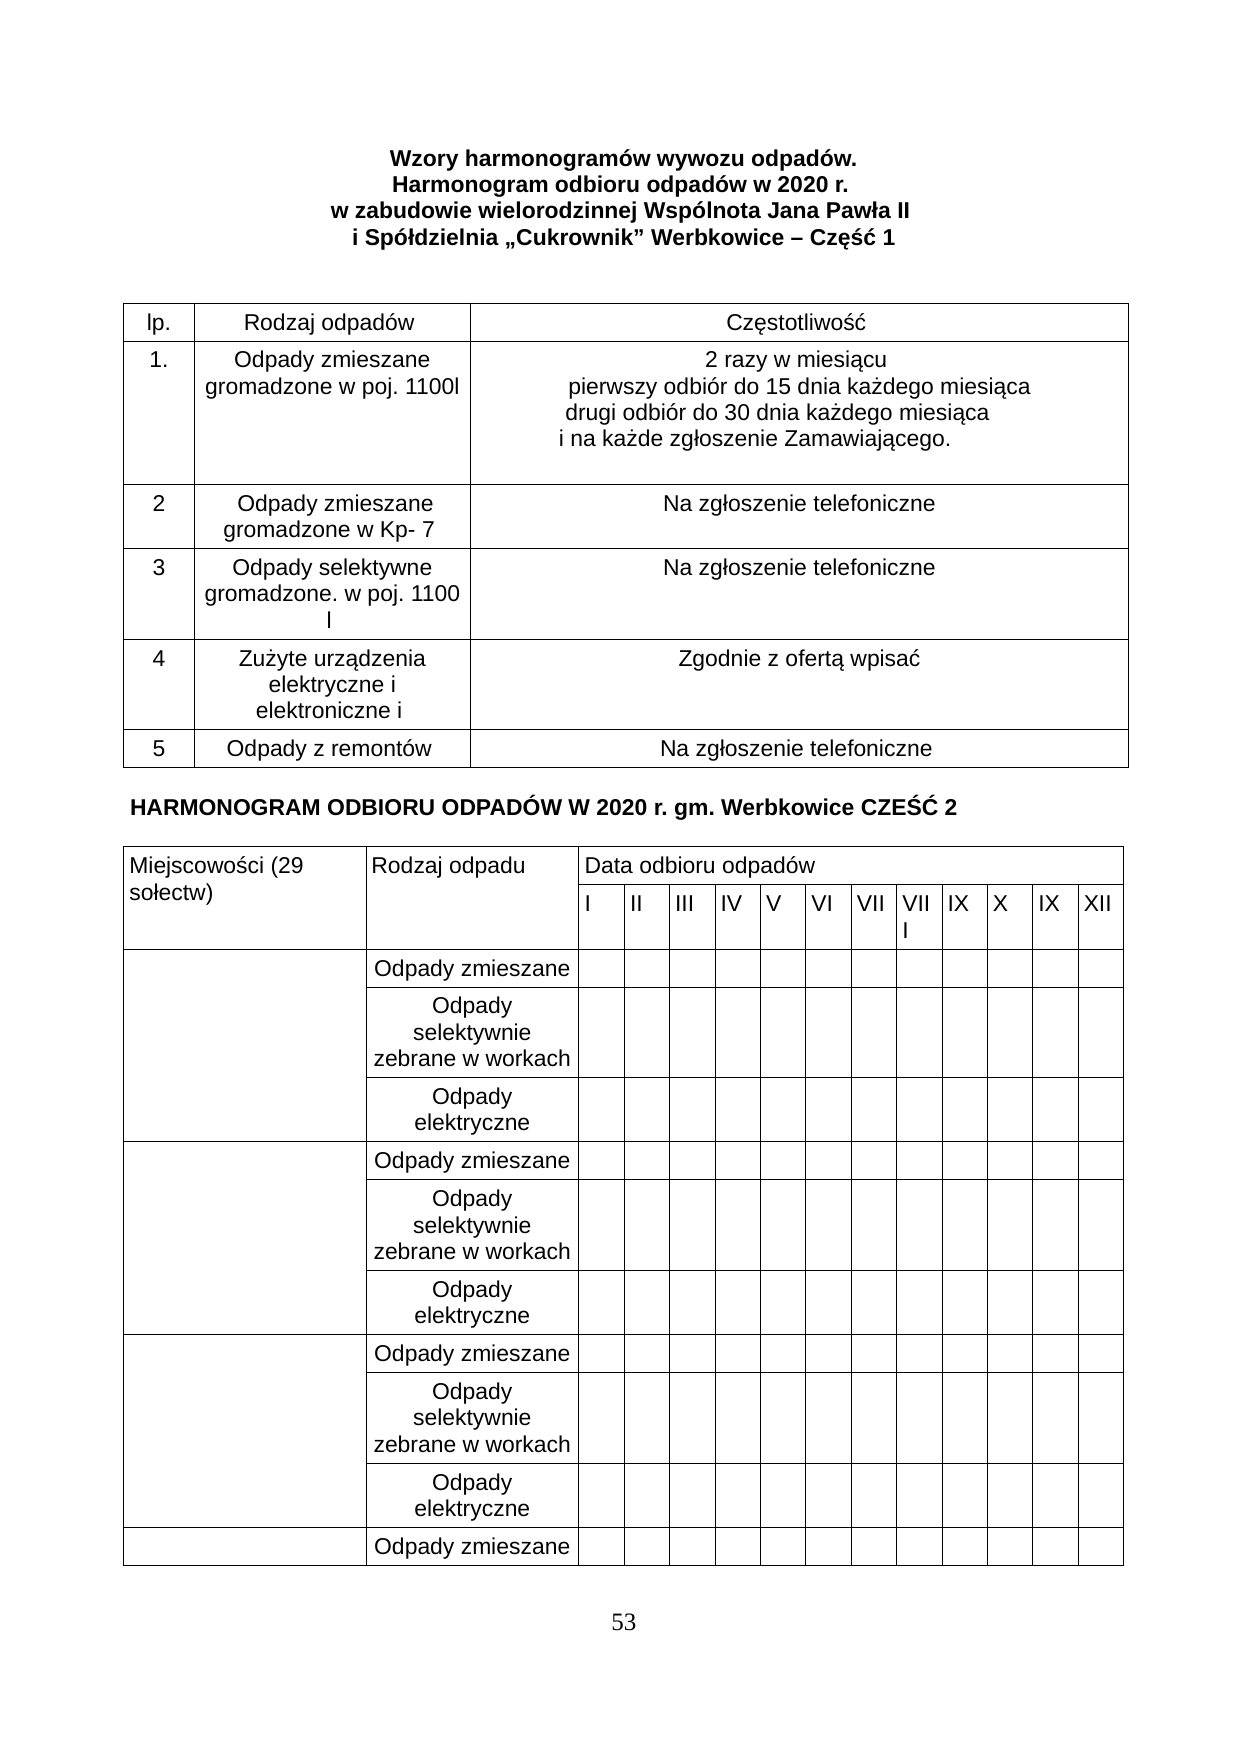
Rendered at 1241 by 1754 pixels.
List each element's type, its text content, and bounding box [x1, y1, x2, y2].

table_cell [988, 950, 1032, 987]
table_cell [943, 1335, 987, 1372]
table_cell [988, 1373, 1032, 1463]
table_cell [943, 988, 987, 1077]
table_cell [579, 1078, 624, 1141]
table_cell [1033, 1373, 1078, 1463]
table_cell [988, 1528, 1032, 1565]
table_cell V [761, 885, 805, 949]
table_cell III [670, 885, 715, 949]
table_cell [1079, 1335, 1123, 1372]
table_cell [943, 1078, 987, 1141]
text Wzory harmonogramów wywozu odpadów. [123, 144, 1123, 171]
table_cell Zgodnie z ofertą wpisać [471, 640, 1128, 729]
table_cell [897, 1373, 942, 1463]
table_cell [943, 1464, 987, 1527]
table_cell [1033, 1142, 1078, 1179]
table_cell Odpady elektryczne [367, 1271, 578, 1334]
table_cell [897, 1335, 942, 1372]
table_cell [716, 1142, 760, 1179]
table_header lp. [124, 304, 194, 341]
table_cell [625, 988, 669, 1077]
table_cell [761, 1373, 805, 1463]
table_cell XII [1079, 885, 1123, 949]
table_cell 4 [124, 640, 194, 729]
table_cell [761, 1528, 805, 1565]
table_cell Odpady elektryczne [367, 1464, 578, 1527]
table_cell [1033, 1464, 1078, 1527]
table_cell [852, 988, 896, 1077]
table_header Data odbioru odpadów [579, 847, 1123, 884]
table_cell [625, 1464, 669, 1527]
table_cell [806, 1142, 851, 1179]
table_cell [761, 988, 805, 1077]
table_header Rodzaj odpadów [195, 304, 470, 341]
table_cell [1079, 988, 1123, 1077]
table_cell [124, 950, 366, 1141]
table_cell [988, 988, 1032, 1077]
table_cell [761, 1464, 805, 1527]
table_cell IX [1033, 885, 1078, 949]
table_header Rodzaj odpadu [367, 847, 578, 949]
table_cell [988, 1142, 1032, 1179]
table_cell [806, 1464, 851, 1527]
table_cell [852, 1271, 896, 1334]
table_header Częstotliwość [471, 304, 1128, 341]
table_cell [852, 1464, 896, 1527]
table_cell [124, 1142, 366, 1334]
table_cell [806, 1078, 851, 1141]
table_cell [897, 1464, 942, 1527]
table_cell [1079, 1528, 1123, 1565]
table_cell [988, 1335, 1032, 1372]
table_cell [625, 1078, 669, 1141]
table_cell 3 [124, 549, 194, 639]
table_cell [897, 1271, 942, 1334]
table_cell [988, 1271, 1032, 1334]
table_cell 1. [124, 342, 194, 484]
table_cell [1079, 1142, 1123, 1179]
table_cell [943, 950, 987, 987]
table_cell VI [806, 885, 851, 949]
table_cell [579, 988, 624, 1077]
table_cell [1079, 1373, 1123, 1463]
table_cell [897, 950, 942, 987]
table_cell [806, 1271, 851, 1334]
table_cell [625, 1142, 669, 1179]
table_cell [806, 1180, 851, 1270]
table_cell [716, 1271, 760, 1334]
table_cell Odpady zmieszane [367, 1142, 578, 1179]
table_cell [716, 1078, 760, 1141]
table_cell VII [852, 885, 896, 949]
table_cell [1033, 988, 1078, 1077]
table_cell [625, 1335, 669, 1372]
table_cell [943, 1142, 987, 1179]
table_cell [897, 1528, 942, 1565]
table_cell Na zgłoszenie telefoniczne [471, 485, 1128, 548]
table_cell Na zgłoszenie telefoniczne [471, 730, 1128, 767]
table_cell X [988, 885, 1032, 949]
table_cell [670, 950, 715, 987]
table_cell [124, 1335, 366, 1527]
table_cell [988, 1464, 1032, 1527]
table_cell [761, 1180, 805, 1270]
table_cell [897, 1142, 942, 1179]
table_cell [943, 1528, 987, 1565]
table_cell [761, 1271, 805, 1334]
table_cell IV [716, 885, 760, 949]
table_cell [579, 1335, 624, 1372]
table_cell [625, 1373, 669, 1463]
table_cell [897, 1078, 942, 1141]
table_cell 5 [124, 730, 194, 767]
table_cell [988, 1078, 1032, 1141]
table_cell [852, 1180, 896, 1270]
table_header Miejscowości (29 sołectw) [124, 847, 366, 949]
table_cell [1033, 1078, 1078, 1141]
table_cell [716, 988, 760, 1077]
table_cell [943, 1373, 987, 1463]
table_cell I [579, 885, 624, 949]
table_cell [943, 1271, 987, 1334]
table_cell [761, 1078, 805, 1141]
table_cell [806, 1335, 851, 1372]
table_cell [761, 1335, 805, 1372]
text i Spółdzielnia „Cukrownik” Werbkowice – Część 1 [123, 223, 1123, 250]
table_cell [897, 988, 942, 1077]
table_cell [1033, 950, 1078, 987]
table_cell Odpady zmieszane gromadzone w poj. 1100l [195, 342, 470, 484]
table_cell [1079, 1271, 1123, 1334]
table_cell Odpady zmieszane [367, 1528, 578, 1565]
table_cell Odpady elektryczne [367, 1078, 578, 1141]
table_cell [716, 1373, 760, 1463]
table_cell II [625, 885, 669, 949]
table_cell [579, 1528, 624, 1565]
table_cell IX [943, 885, 987, 949]
table_cell [625, 1180, 669, 1270]
table_cell [625, 950, 669, 987]
table_cell [716, 1464, 760, 1527]
table_cell [670, 1373, 715, 1463]
table_cell [1033, 1271, 1078, 1334]
table_cell [806, 1528, 851, 1565]
table_cell [1079, 1464, 1123, 1527]
table_cell [806, 988, 851, 1077]
table_cell [716, 1180, 760, 1270]
table_cell 2 razy w miesiącu pierwszy odbiór do 15 dnia każdego miesiąca drugi odbiór do 30 dnia każdego miesiąca i na każde zgłoszenie Zamawiającego. [471, 342, 1128, 484]
table_cell [1079, 1180, 1123, 1270]
table_cell [1079, 1078, 1123, 1141]
table_cell [579, 1464, 624, 1527]
table_cell Na zgłoszenie telefoniczne [471, 549, 1128, 639]
table_cell [579, 1180, 624, 1270]
table_cell [716, 1528, 760, 1565]
table_cell [806, 950, 851, 987]
table_cell [1033, 1528, 1078, 1565]
table_cell [579, 1373, 624, 1463]
table_cell Odpady z remontów [195, 730, 470, 767]
table_cell [852, 1142, 896, 1179]
table_cell Odpady zmieszane gromadzone w Kp- 7 [195, 485, 470, 548]
table_cell [670, 1180, 715, 1270]
table_cell [716, 1335, 760, 1372]
table_cell [852, 1528, 896, 1565]
table_cell [1079, 950, 1123, 987]
table_cell [670, 1335, 715, 1372]
table_cell [716, 950, 760, 987]
table_cell [1033, 1335, 1078, 1372]
table_cell [761, 1142, 805, 1179]
table_cell [579, 950, 624, 987]
table_cell [1033, 1180, 1078, 1270]
table_cell [670, 1142, 715, 1179]
table_cell [988, 1180, 1032, 1270]
table_cell Odpady zmieszane [367, 950, 578, 987]
table_cell Odpady selektywnie zebrane w workach [367, 988, 578, 1077]
table_cell [124, 1528, 366, 1565]
table_cell [579, 1271, 624, 1334]
table_cell Odpady selektywne gromadzone. w poj. 1100 l [195, 549, 470, 639]
table_cell Odpady selektywnie zebrane w workach [367, 1373, 578, 1463]
text HARMONOGRAM ODBIORU ODPADÓW W 2020 r. gm. Werbkowice CZEŚĆ 2 [123, 794, 1123, 820]
table_cell [670, 1464, 715, 1527]
table_cell [852, 1078, 896, 1141]
table_cell [761, 950, 805, 987]
table_cell 2 [124, 485, 194, 548]
table_cell [852, 950, 896, 987]
table_cell Zużyte urządzenia elektryczne i elektroniczne i [195, 640, 470, 729]
table_cell [670, 1078, 715, 1141]
table_cell [852, 1373, 896, 1463]
table_cell [806, 1373, 851, 1463]
table_cell [852, 1335, 896, 1372]
table_cell [670, 988, 715, 1077]
table_cell [625, 1271, 669, 1334]
table_cell [897, 1180, 942, 1270]
text w zabudowie wielorodzinnej Wspólnota Jana Pawła II [123, 197, 1123, 223]
table_cell [579, 1142, 624, 1179]
table_cell [670, 1528, 715, 1565]
text Harmonogram odbioru odpadów w 2020 r. [123, 171, 1123, 197]
table_cell [943, 1180, 987, 1270]
table_cell [625, 1528, 669, 1565]
table_cell Odpady zmieszane [367, 1335, 578, 1372]
table_cell Odpady selektywnie zebrane w workach [367, 1180, 578, 1270]
table_cell VIII [897, 885, 942, 949]
table_cell [670, 1271, 715, 1334]
